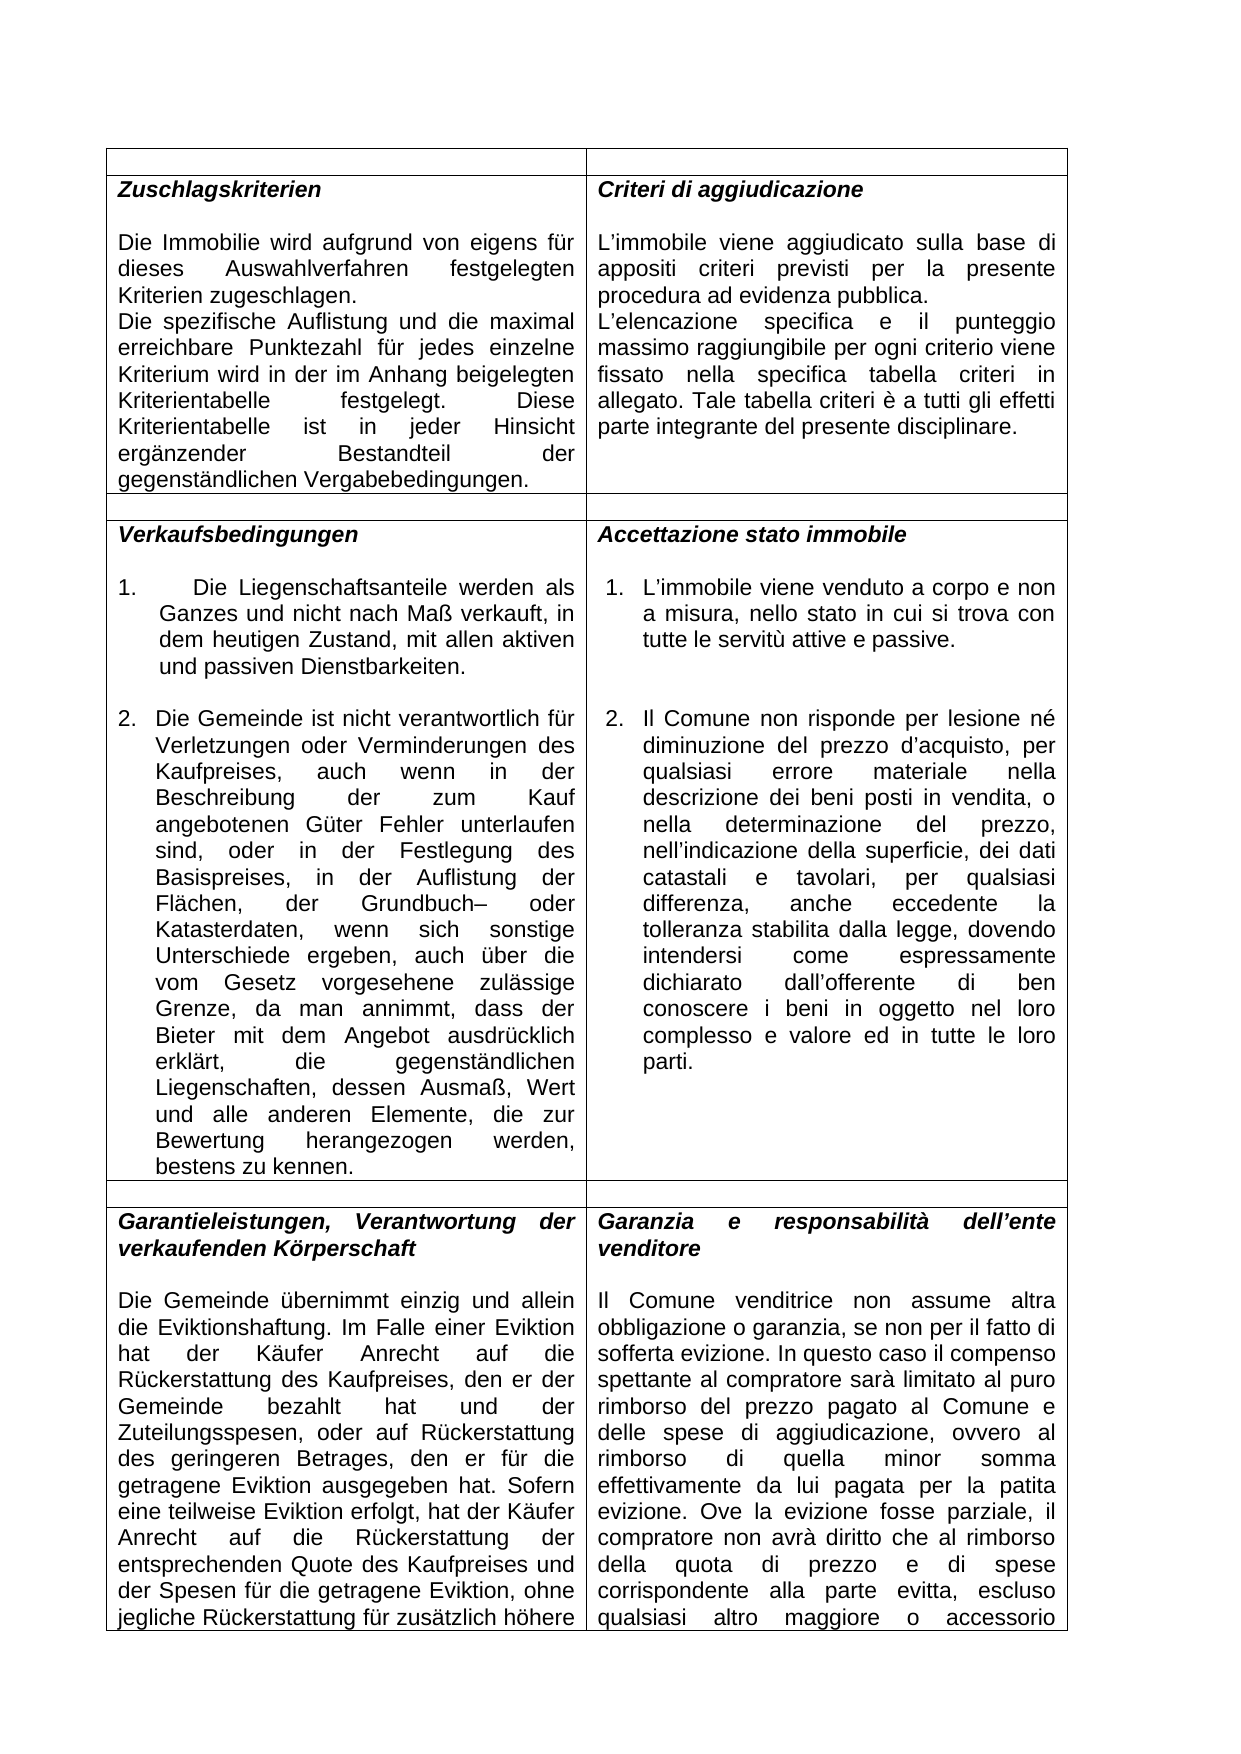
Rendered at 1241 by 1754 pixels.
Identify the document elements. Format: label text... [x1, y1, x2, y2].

table_cell Garanzia e responsabilità dell’ente venditore Il Comune venditrice non assume altra obbligazione o garanzia, se non per il fatto di sofferta evizione. In questo caso il compenso spettante al compratore sarà limitato al puro rimborso del prezzo pagato al Comune e delle spese di aggiudicazione, ovvero al rimborso di quella minor somma effettivamente da lui pagata per la patita evizione. Ove la evizione fosse parziale, il compratore non avrà diritto che al rimborso della quota di prezzo e di spese corrispondente alla parte evitta, escluso qualsiasi altro maggiore o accessorio [587, 1208, 1067, 1630]
table_cell [587, 1181, 1067, 1207]
table_cell Accettazione stato immobile L’immobile viene venduto a corpo e non a misura, nello stato in cui si trova con tutte le servitù attive e passive. Il Comune non risponde per lesione né diminuzione del prezzo d’acquisto, per qualsiasi errore materiale nella descrizione dei beni posti in vendita, o nella determinazione del prezzo, nell’indicazione della superficie, dei dati catastali e tavolari, per qualsiasi differenza, anche eccedente la tolleranza stabilita dalla legge, dovendo intendersi come espressamente dichiarato dall’offerente di ben conoscere i beni in oggetto nel loro complesso e valore ed in tutte le loro parti. [587, 521, 1067, 1180]
table_cell Criteri di aggiudicazione L’immobile viene aggiudicato sulla base di appositi criteri previsti per la presente procedura ad evidenza pubblica. L’elencazione specifica e il punteggio massimo raggiungibile per ogni criterio viene fissato nella specifica tabella criteri in allegato. Tale tabella criteri è a tutti gli effetti parte integrante del presente disciplinare. [587, 176, 1067, 492]
table_cell [587, 149, 1067, 175]
table_cell [107, 149, 586, 175]
table_cell Zuschlagskriterien Die Immobilie wird aufgrund von eigens für dieses Auswahlverfahren festgelegten Kriterien zugeschlagen. Die spezifische Auflistung und die maximal erreichbare Punktezahl für jedes einzelne Kriterium wird in der im Anhang beigelegten Kriterientabelle festgelegt. Diese Kriterientabelle ist in jeder Hinsicht ergänzender Bestandteil der gegenständlichen Vergabebedingungen. [107, 176, 586, 492]
table_cell [587, 494, 1067, 520]
table_cell Verkaufsbedingungen Die Liegenschaftsanteile werden als Ganzes und nicht nach Maß verkauft, in dem heutigen Zustand, mit allen aktiven und passiven Dienstbarkeiten. Die Gemeinde ist nicht verantwortlich für Verletzungen oder Verminderungen des Kaufpreises, auch wenn in der Beschreibung der zum Kauf angebotenen Güter Fehler unterlaufen sind, oder in der Festlegung des Basispreises, in der Auflistung der Flächen, der Grundbuch– oder Katasterdaten, wenn sich sonstige Unterschiede ergeben, auch über die vom Gesetz vorgesehene zulässige Grenze, da man annimmt, dass der Bieter mit dem Angebot ausdrücklich erklärt, die gegenständlichen Liegenschaften, dessen Ausmaß, Wert und alle anderen Elemente, die zur Bewertung herangezogen werden, bestens zu kennen. [107, 521, 586, 1180]
table_cell Garantieleistungen, Verantwortung der verkaufenden Körperschaft Die Gemeinde übernimmt einzig und allein die Eviktionshaftung. Im Falle einer Eviktion hat der Käufer Anrecht auf die Rückerstattung des Kaufpreises, den er der Gemeinde bezahlt hat und der Zuteilungsspesen, oder auf Rückerstattung des geringeren Betrages, den er für die getragene Eviktion ausgegeben hat. Sofern eine teilweise Eviktion erfolgt, hat der Käufer Anrecht auf die Rückerstattung der entsprechenden Quote des Kaufpreises und der Spesen für die getragene Eviktion, ohne jegliche Rückerstattung für zusätzlich höhere [107, 1208, 586, 1630]
table_cell [107, 1181, 586, 1207]
table_cell [107, 494, 586, 520]
